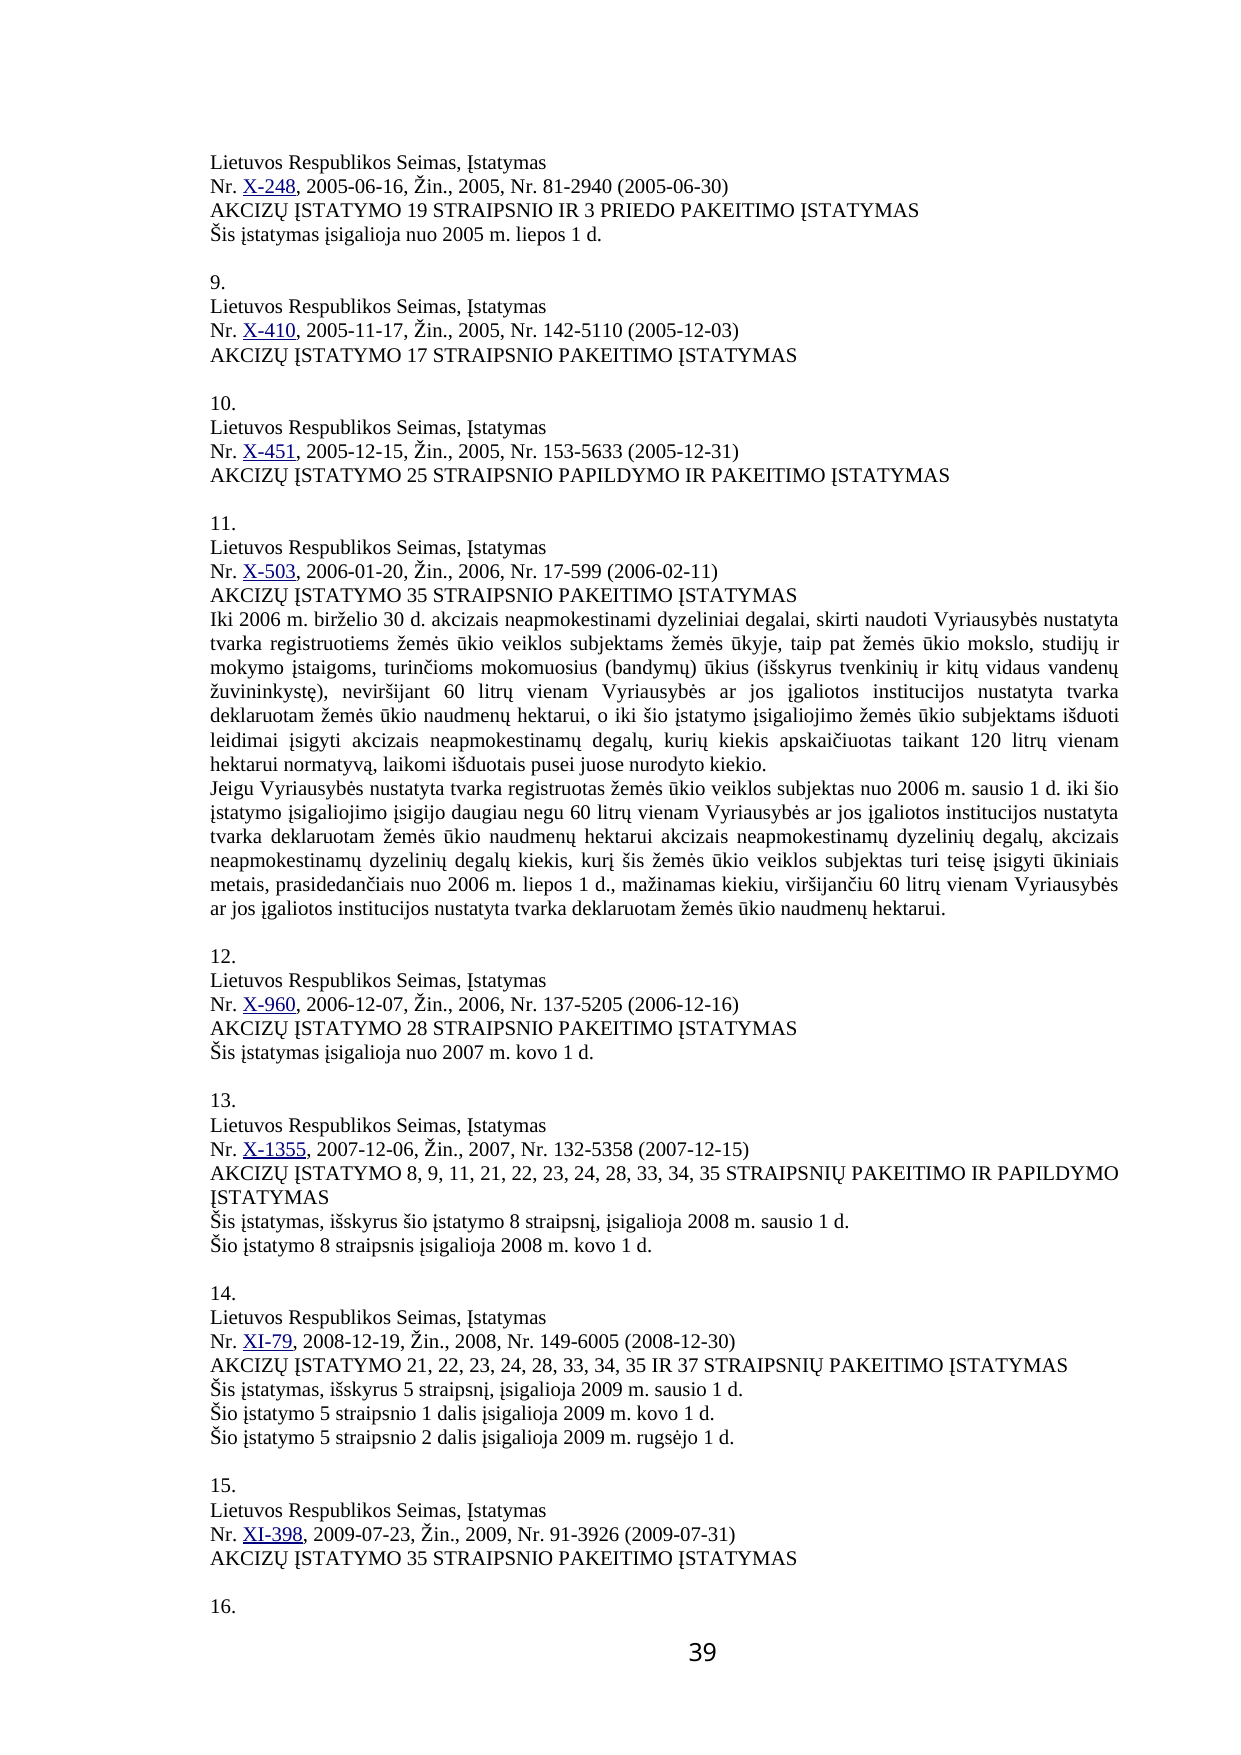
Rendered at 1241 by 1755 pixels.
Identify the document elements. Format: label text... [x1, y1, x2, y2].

text AKCIZŲ ĮSTATYMO 35 STRAIPSNIO PAKEITIMO ĮSTATYMAS [210, 1546, 1120, 1570]
text Lietuvos Respublikos Seimas, Įstatymas [210, 968, 1120, 992]
text AKCIZŲ ĮSTATYMO 19 STRAIPSNIO IR 3 PRIEDO PAKEITIMO ĮSTATYMAS [210, 198, 1120, 222]
text 14. [210, 1281, 1120, 1305]
text AKCIZŲ ĮSTATYMO 35 STRAIPSNIO PAKEITIMO ĮSTATYMAS [210, 583, 1120, 607]
text Šio įstatymo 5 straipsnio 1 dalis įsigalioja 2009 m. kovo 1 d. [210, 1401, 1120, 1425]
text Lietuvos Respublikos Seimas, Įstatymas [210, 415, 1120, 439]
text Jeigu Vyriausybės nustatyta tvarka registruotas žemės ūkio veiklos subjektas nuo 2006 m. sausio 1 d. iki šio įstatymo įsigaliojimo įsigijo daugiau negu 60 litrų vienam Vyriausybės ar jos įgaliotos institucijos nustatyta tvarka deklaruotam žemės ūkio naudmenų hektarui akcizais neapmokestinamų dyzelinių degalų, akcizais neapmokestinamų dyzelinių degalų kiekis, kurį šis žemės ūkio veiklos subjektas turi teisę įsigyti ūkiniais metais, prasidedančiais nuo 2006 m. liepos 1 d., mažinamas kiekiu, viršijančiu 60 litrų vienam Vyriausybės ar jos įgaliotos institucijos nustatyta tvarka deklaruotam žemės ūkio naudmenų hektarui. [210, 776, 1120, 920]
text Iki 2006 m. birželio 30 d. akcizais neapmokestinami dyzeliniai degalai, skirti naudoti Vyriausybės nustatyta tvarka registruotiems žemės ūkio veiklos subjektams žemės ūkyje, taip pat žemės ūkio mokslo, studijų ir mokymo įstaigoms, turinčioms mokomuosius (bandymų) ūkius (išskyrus tvenkinių ir kitų vidaus vandenų žuvininkystę), neviršijant 60 litrų vienam Vyriausybės ar jos įgaliotos institucijos nustatyta tvarka deklaruotam žemės ūkio naudmenų hektarui, o iki šio įstatymo įsigaliojimo žemės ūkio subjektams išduoti leidimai įsigyti akcizais neapmokestinamų degalų, kurių kiekis apskaičiuotas taikant 120 litrų vienam hektarui normatyvą, laikomi išduotais pusei juose nurodyto kiekio. [210, 607, 1120, 776]
text Lietuvos Respublikos Seimas, Įstatymas [210, 294, 1120, 318]
text Lietuvos Respublikos Seimas, Įstatymas [210, 535, 1120, 559]
text 12. [210, 944, 1120, 968]
text AKCIZŲ ĮSTATYMO 17 STRAIPSNIO PAKEITIMO ĮSTATYMAS [210, 342, 1120, 367]
text Šis įstatymas, išskyrus šio įstatymo 8 straipsnį, įsigalioja 2008 m. sausio 1 d. [210, 1209, 1131, 1233]
text 15. [210, 1473, 1120, 1497]
text Nr. X-410, 2005-11-17, Žin., 2005, Nr. 142-5110 (2005-12-03) [210, 318, 1120, 342]
text AKCIZŲ ĮSTATYMO 8, 9, 11, 21, 22, 23, 24, 28, 33, 34, 35 STRAIPSNIŲ PAKEITIMO IR PAPILDYMO ĮSTATYMAS [210, 1161, 1120, 1209]
text Šis įstatymas įsigalioja nuo 2005 m. liepos 1 d. [210, 222, 1120, 246]
text Lietuvos Respublikos Seimas, Įstatymas [210, 1305, 1120, 1329]
text Nr. X-1355, 2007-12-06, Žin., 2007, Nr. 132-5358 (2007-12-15) [210, 1137, 1120, 1161]
text Šio įstatymo 5 straipsnio 2 dalis įsigalioja 2009 m. rugsėjo 1 d. [210, 1425, 1120, 1449]
text 10. [210, 391, 1120, 415]
text Nr. X-248, 2005-06-16, Žin., 2005, Nr. 81-2940 (2005-06-30) [210, 174, 1120, 198]
text AKCIZŲ ĮSTATYMO 21, 22, 23, 24, 28, 33, 34, 35 IR 37 STRAIPSNIŲ PAKEITIMO ĮSTATYMAS [210, 1353, 1120, 1377]
text Šis įstatymas įsigalioja nuo 2007 m. kovo 1 d. [210, 1040, 1120, 1064]
text AKCIZŲ ĮSTATYMO 25 STRAIPSNIO PAPILDYMO IR PAKEITIMO ĮSTATYMAS [210, 463, 1120, 487]
text Nr. X-503, 2006-01-20, Žin., 2006, Nr. 17-599 (2006-02-11) [210, 559, 1120, 583]
text Lietuvos Respublikos Seimas, Įstatymas [210, 150, 1120, 174]
text 13. [210, 1088, 1120, 1112]
text Nr. XI-398, 2009-07-23, Žin., 2009, Nr. 91-3926 (2009-07-31) [210, 1522, 1120, 1546]
text Nr. X-451, 2005-12-15, Žin., 2005, Nr. 153-5633 (2005-12-31) [210, 439, 1120, 463]
text Šio įstatymo 8 straipsnis įsigalioja 2008 m. kovo 1 d. [210, 1233, 1120, 1257]
text 9. [210, 270, 1120, 294]
text Lietuvos Respublikos Seimas, Įstatymas [210, 1112, 1120, 1137]
text AKCIZŲ ĮSTATYMO 28 STRAIPSNIO PAKEITIMO ĮSTATYMAS [210, 1016, 1120, 1040]
text 11. [210, 511, 1120, 535]
text Nr. X-960, 2006-12-07, Žin., 2006, Nr. 137-5205 (2006-12-16) [210, 992, 1120, 1016]
text Lietuvos Respublikos Seimas, Įstatymas [210, 1497, 1120, 1522]
text Šis įstatymas, išskyrus 5 straipsnį, įsigalioja 2009 m. sausio 1 d. [210, 1377, 1120, 1401]
text 16. [210, 1594, 1120, 1618]
text Nr. XI-79, 2008-12-19, Žin., 2008, Nr. 149-6005 (2008-12-30) [210, 1329, 1120, 1353]
